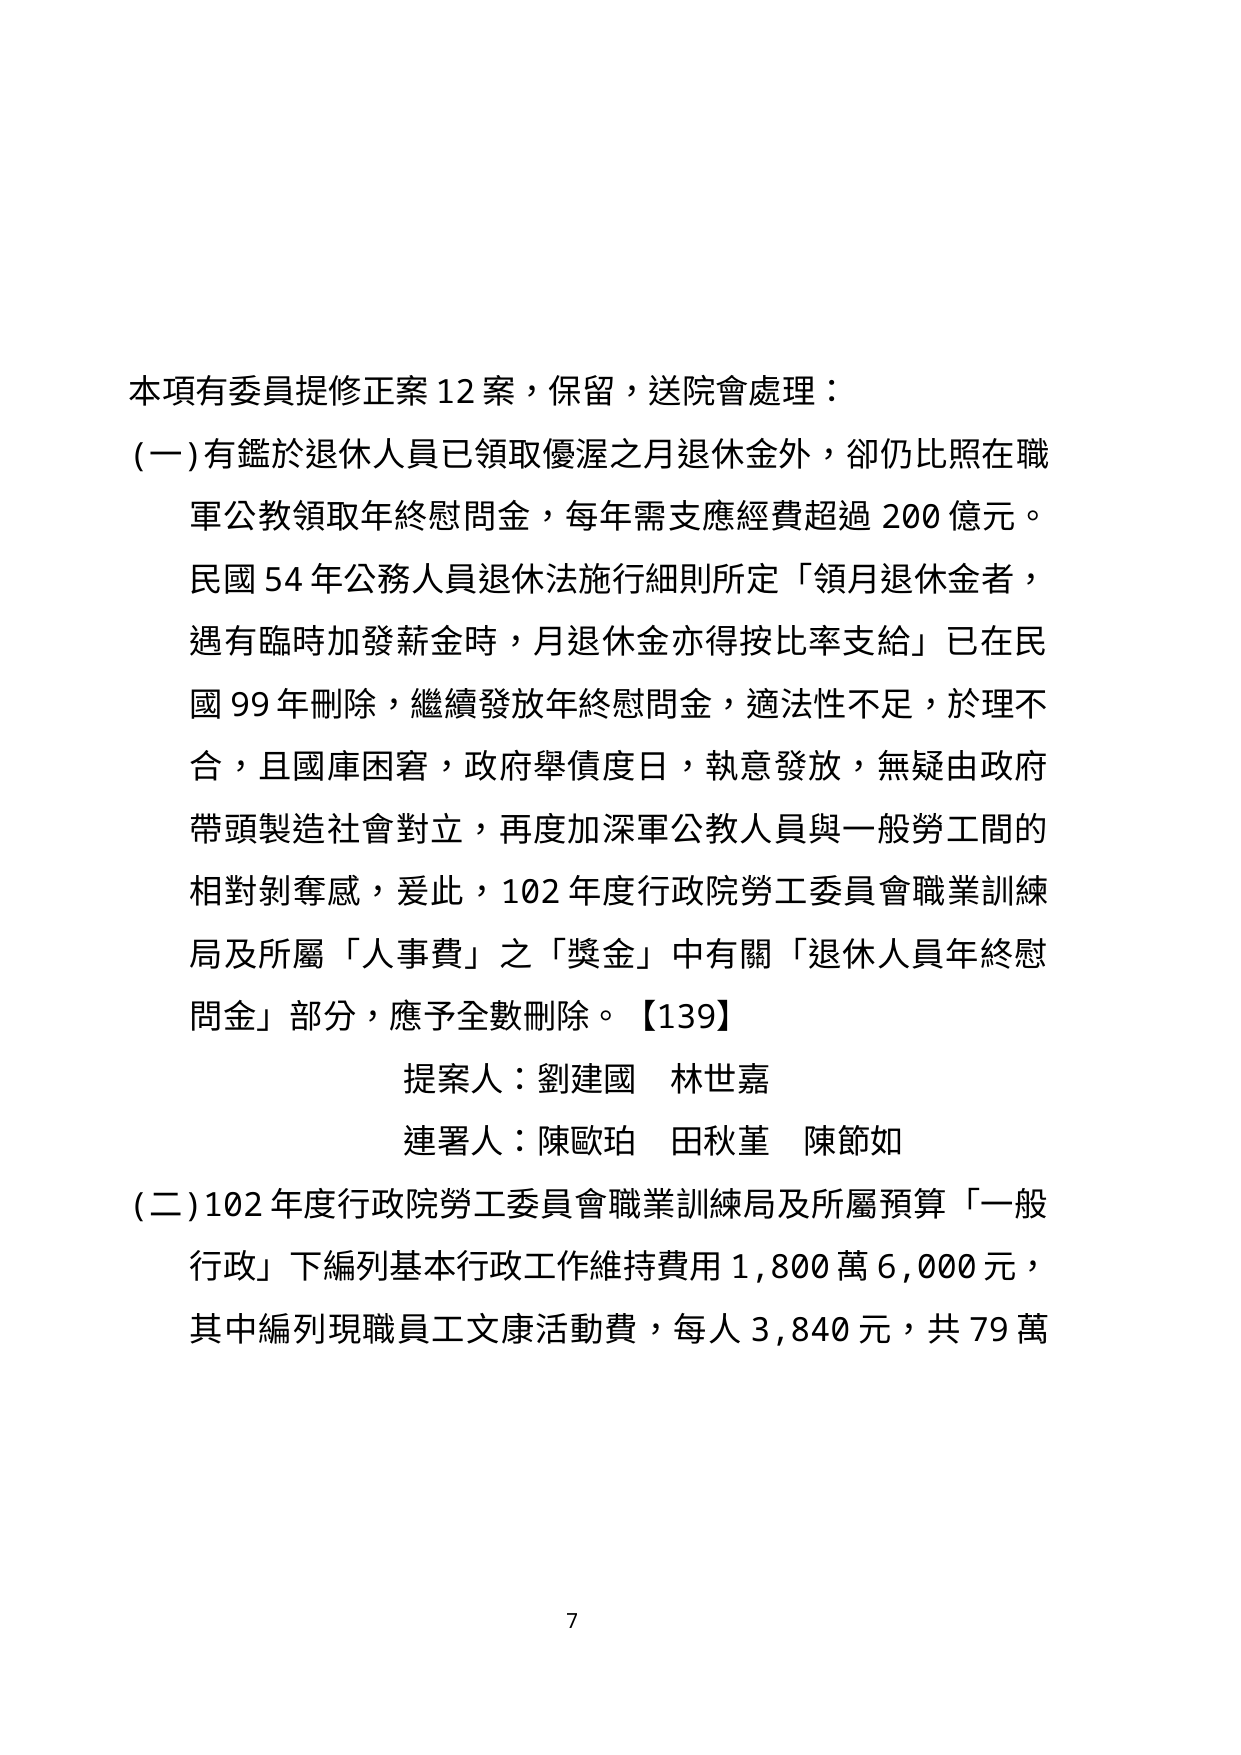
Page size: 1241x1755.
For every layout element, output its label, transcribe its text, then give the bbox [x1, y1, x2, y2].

text 提案人：劉建國 林世嘉 [94, 1035, 1050, 1097]
text 連署人：陳歐珀 田秋堇 陳節如 [94, 1097, 1050, 1160]
text (一)有鑑於退休人員已領取優渥之月退休金外，卻仍比照在職軍公教領取年終慰問金，每年需支應經費超過200億元。民國54年公務人員退休法施行細則所定「領月退休金者，遇有臨時加發薪金時，月退休金亦得按比率支給」已在民國99年刪除，繼續發放年終慰問金，適法性不足，於理不合，且國庫困窘，政府舉債度日，執意發放，無疑由政府帶頭製造社會對立，再度加深軍公教人員與一般勞工間的相對剝奪感，爰此，102年度行政院勞工委員會職業訓練局及所屬「人事費」之「獎金」中有關「退休人員年終慰問金」部分，應予全數刪除。【139】 [128, 410, 1050, 1035]
text (二)102年度行政院勞工委員會職業訓練局及所屬預算「一般行政」下編列基本行政工作維持費用1,800萬6,000元，其中編列現職員工文康活動費，每人3,840元，共79萬 [128, 1160, 1050, 1347]
text 本項有委員提修正案12案，保留，送院會處理： [128, 347, 1050, 410]
